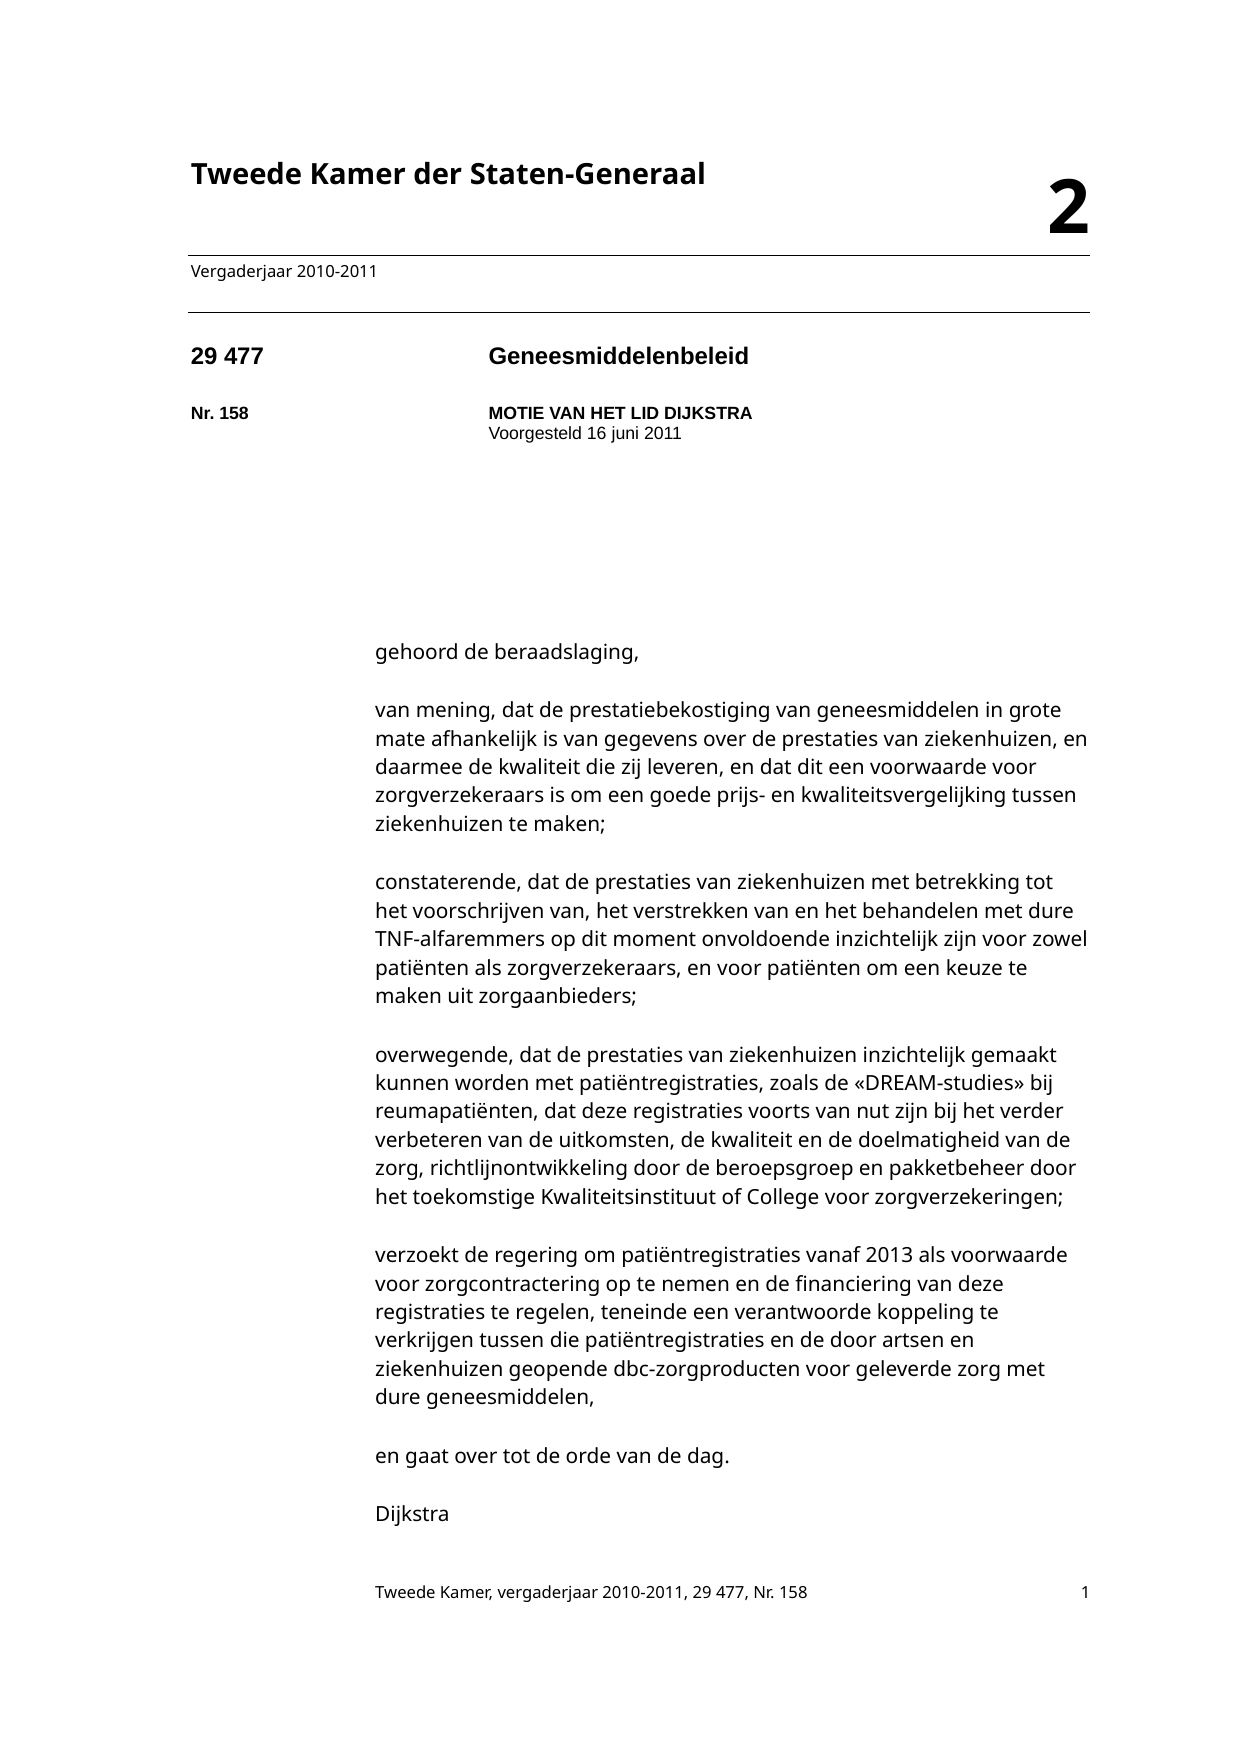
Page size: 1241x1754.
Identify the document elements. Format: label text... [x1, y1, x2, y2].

text gehoord de beraadslaging, [375, 637, 1090, 665]
table_cell MOTIE VAN HET LID DIJKSTRA Voorgesteld 16 juni 2011 [485, 399, 1090, 518]
table_cell Nr. 158 [188, 399, 485, 518]
text verzoekt de regering om patiëntregistraties vanaf 2013 als voorwaarde voor zorgcontractering op te nemen en de financiering van deze registraties te regelen, teneinde een verantwoorde koppeling te verkrijgen tussen die patiëntregistraties en de door artsen en ziekenhuizen geopende dbc-zorgproducten voor geleverde zorg met dure geneesmiddelen, [375, 1240, 1090, 1411]
table_cell [485, 256, 1090, 312]
table_cell [188, 313, 485, 339]
table_cell Vergaderjaar 2010-2011 [188, 256, 485, 312]
table_cell 29 477 [188, 339, 485, 399]
table_cell Geneesmiddelenbeleid [485, 339, 1090, 399]
table_cell [485, 313, 1090, 339]
text overwegende, dat de prestaties van ziekenhuizen inzichtelijk gemaakt kunnen worden met patiëntregistraties, zoals de «DREAM-studies» bij reumapatiënten, dat deze registraties voorts van nut zijn bij het verder verbeteren van de uitkomsten, de kwaliteit en de doelmatigheid van de zorg, richtlijnontwikkeling door de beroepsgroep en pakketbeheer door het toekomstige Kwaliteitsinstituut of College voor zorgverzekeringen; [375, 1040, 1090, 1210]
table_header Tweede Kamer der Staten-Generaal [188, 150, 909, 255]
text van mening, dat de prestatiebekostiging van geneesmiddelen in grote mate afhankelijk is van gegevens over de prestaties van ziekenhuizen, en daarmee de kwaliteit die zij leveren, en dat dit een voorwaarde voor zorgverzekeraars is om een goede prijs- en kwaliteitsvergelijking tussen ziekenhuizen te maken; [375, 695, 1090, 837]
text en gaat over tot de orde van de dag. [375, 1441, 1090, 1469]
table_header 2 [910, 150, 1090, 255]
text constaterende, dat de prestaties van ziekenhuizen met betrekking tot het voorschrijven van, het verstrekken van en het behandelen met dure TNF-alfaremmers op dit moment onvoldoende inzichtelijk zijn voor zowel patiënten als zorgverzekeraars, en voor patiënten om een keuze te maken uit zorgaanbieders; [375, 867, 1090, 1010]
text Dijkstra [375, 1499, 1090, 1528]
